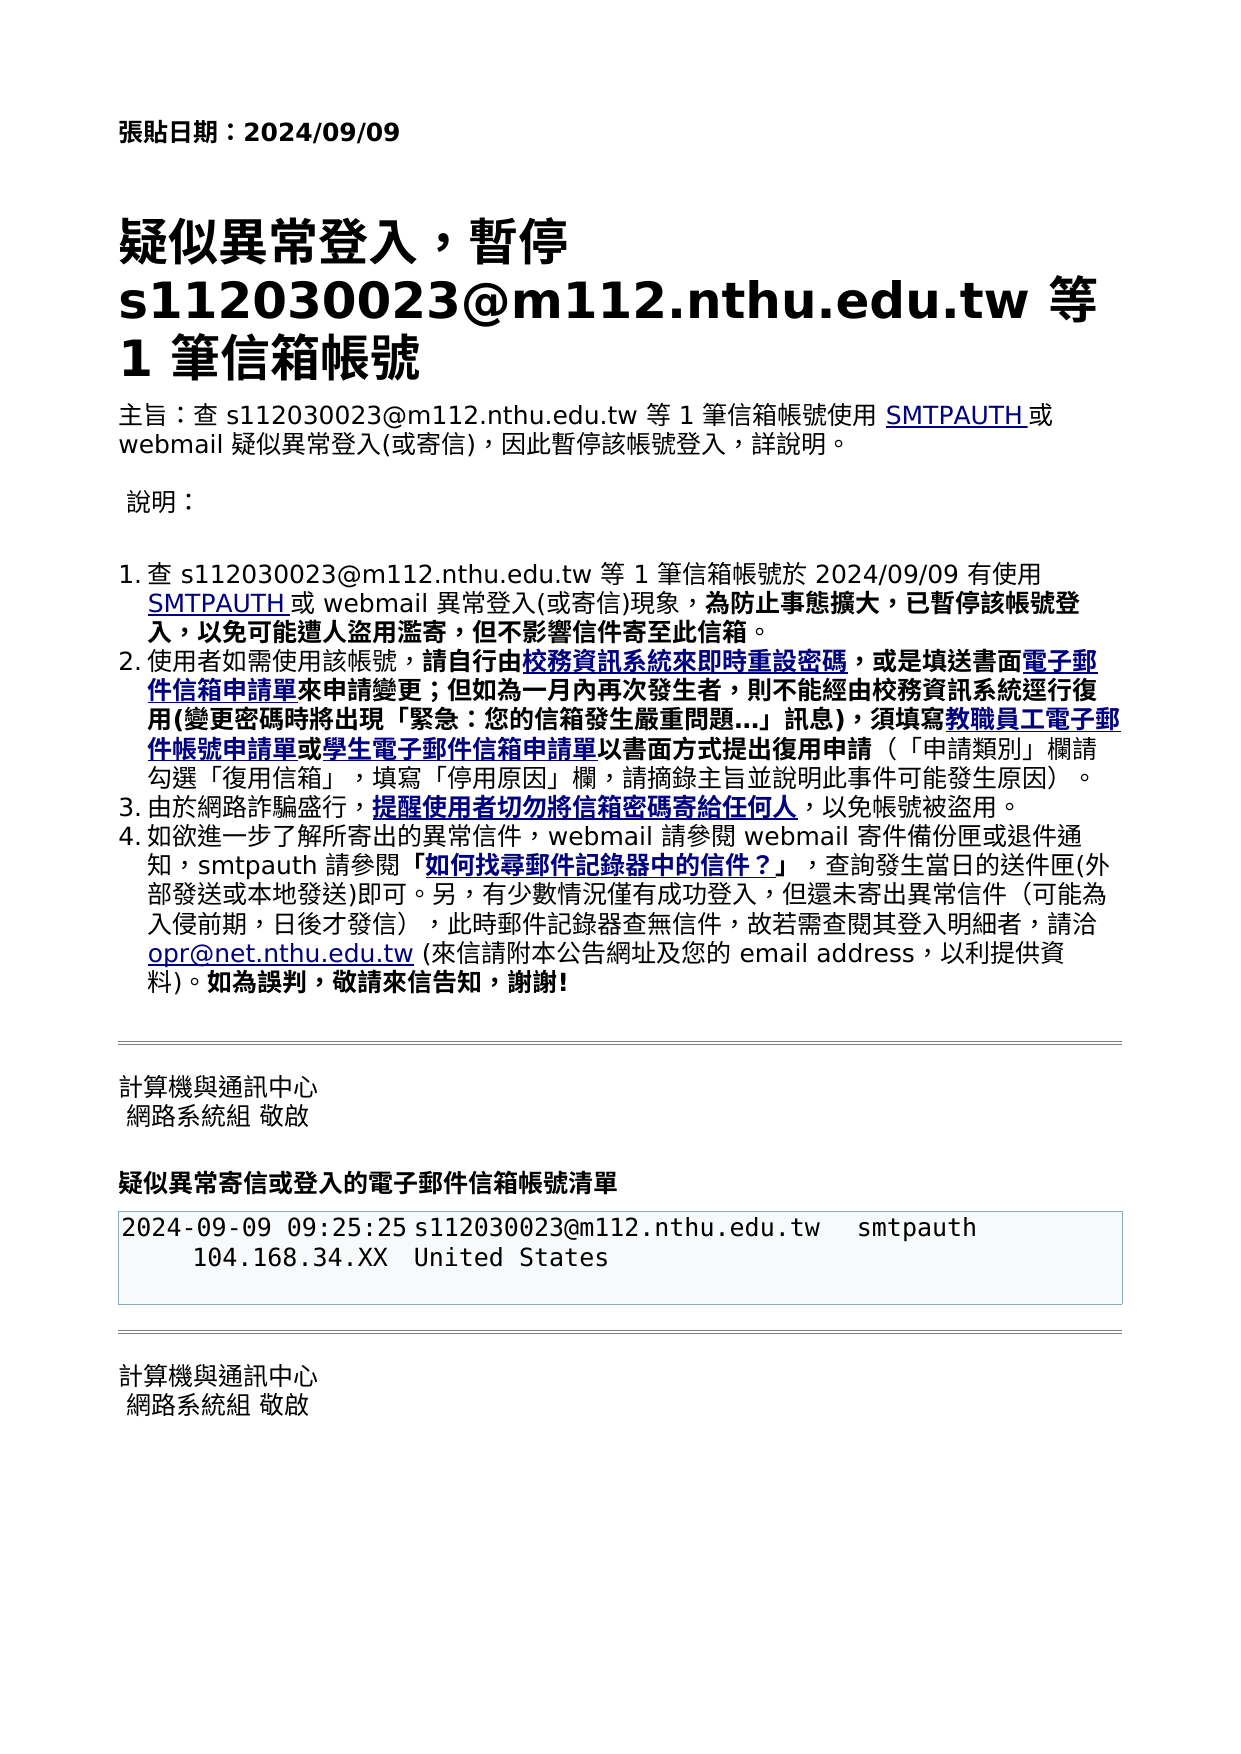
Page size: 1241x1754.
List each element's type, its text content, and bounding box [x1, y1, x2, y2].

list 查 s112030023@m112.nthu.edu.tw 等 1 筆信箱帳號於 2024/09/09 有使用 SMTPAUTH或 webmail 異常登入(或寄信)現象，為防止事態擴大，已暫停該帳號登入，以免可能遭人盜用濫寄，但不影響信件寄至此信箱。 [118, 560, 1122, 647]
text 張貼日期：2024/09/09 [118, 118, 1122, 176]
list 由於網路詐騙盛行，提醒使用者切勿將信箱密碼寄給任何人，以免帳號被盜用。 [118, 793, 1122, 822]
subtitle 疑似異常登入，暫停 s112030023@m112.nthu.edu.tw 等 1 筆信箱帳號 [118, 214, 1122, 389]
text 主旨：查 s112030023@m112.nthu.edu.tw 等 1 筆信箱帳號使用 SMTPAUTH或 webmail 疑似異常登入(或寄信)，因此暫停該帳號登入，詳說明。 說明： [118, 401, 1122, 518]
text 計算機與通訊中心 網路系統組 敬啟 [118, 1362, 1122, 1421]
subtitle 疑似異常寄信或登入的電子郵件信箱帳號清單 [118, 1169, 1122, 1198]
text 計算機與通訊中心 網路系統組 敬啟 [118, 1073, 1122, 1131]
list 如欲進一步了解所寄出的異常信件，webmail 請參閱 webmail 寄件備份匣或退件通知，smtpauth 請參閱「如何找尋郵件記錄器中的信件？」，查詢發生當日的送件匣(外部發送或本地發送)即可。另，有少數情況僅有成功登入，但還未寄出異常信件（可能為入侵前期，日後才發信），此時郵件記錄器查無信件，故若需查閱其登入明細者，請洽 opr@net.nthu.edu.tw (來信請附本公告網址及您的 email address，以利提供資料)。如為誤判，敬請來信告知，謝謝! [118, 822, 1122, 997]
text 2024-09-09 09:25:25 s112030023@m112.nthu.edu.tw smtpauth 104.168.34.XX United States [119, 1212, 1122, 1304]
list 使用者如需使用該帳號，請自行由校務資訊系統來即時重設密碼，或是填送書面電子郵件信箱申請單來申請變更；但如為一月內再次發生者，則不能經由校務資訊系統逕行復用(變更密碼時將出現「緊急：您的信箱發生嚴重問題…」訊息)，須填寫教職員工電子郵件帳號申請單或學生電子郵件信箱申請單以書面方式提出復用申請（「申請類別」欄請勾選「復用信箱」，填寫「停用原因」欄，請摘錄主旨並說明此事件可能發生原因）。 [118, 647, 1122, 793]
